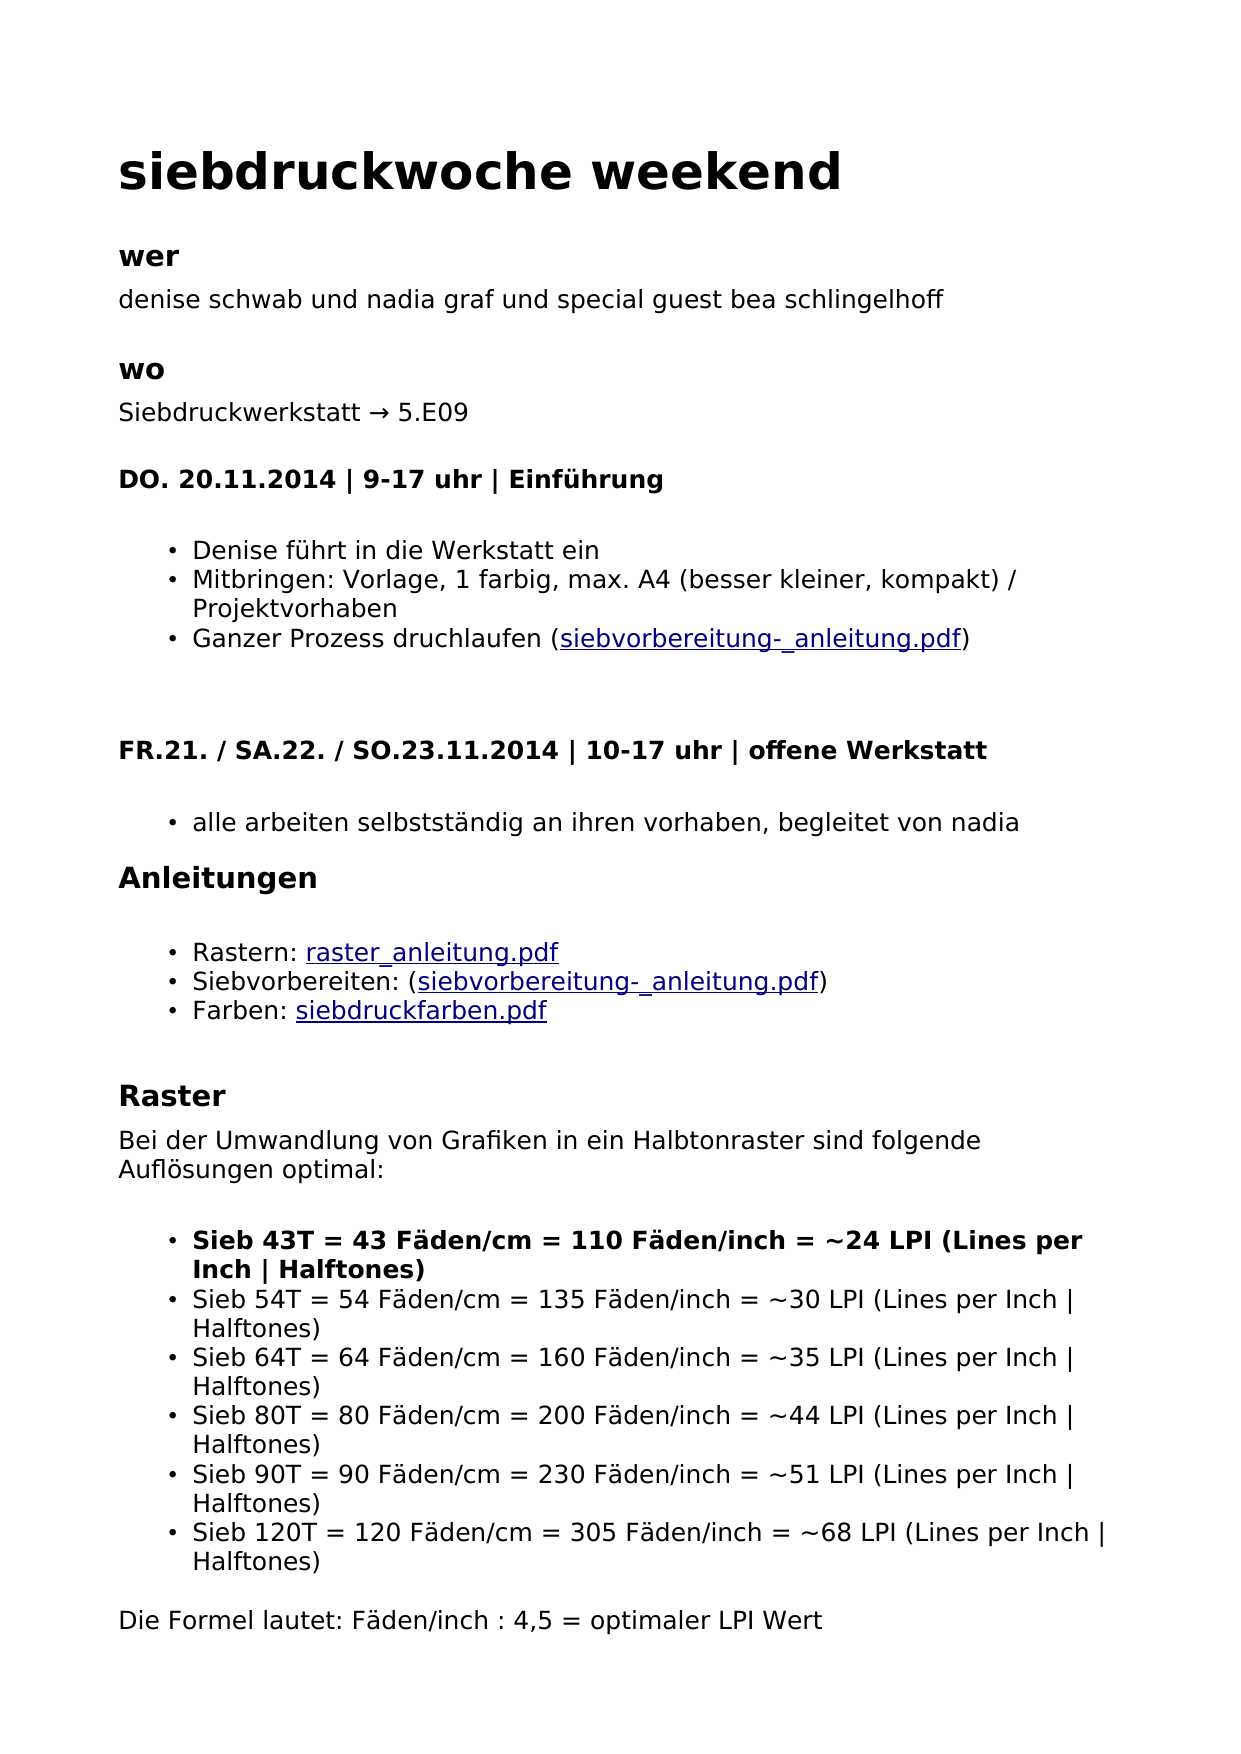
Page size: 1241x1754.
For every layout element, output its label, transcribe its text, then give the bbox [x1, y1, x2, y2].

subtitle Raster [118, 1080, 1122, 1114]
list Sieb 80T = 80 Fäden/cm = 200 Fäden/inch = ~44 LPI (Lines per Inch | Halftones) [177, 1402, 1122, 1460]
subtitle FR.21. / SA.22. / SO.23.11.2014 | 10-17 uhr | offene Werkstatt [118, 737, 1122, 766]
list Sieb 54T = 54 Fäden/cm = 135 Fäden/inch = ~30 LPI (Lines per Inch | Halftones) [177, 1285, 1122, 1343]
list Mitbringen: Vorlage, 1 farbig, max. A4 (besser kleiner, kompakt) / Projektvorhaben [177, 565, 1122, 624]
text Siebdruckwerkstatt → 5.E09 [118, 398, 1122, 428]
subtitle wo [118, 352, 1122, 386]
subtitle DO. 20.11.2014 | 9-17 uhr | Einführung [118, 465, 1122, 494]
list Sieb 64T = 64 Fäden/cm = 160 Fäden/inch = ~35 LPI (Lines per Inch | Halftones) [177, 1343, 1122, 1402]
subtitle wer [118, 239, 1122, 273]
list Sieb 90T = 90 Fäden/cm = 230 Fäden/inch = ~51 LPI (Lines per Inch | Halftones) [177, 1460, 1122, 1518]
list Siebvorbereiten: (siebvorbereitung-_anleitung.pdf) [177, 967, 1122, 996]
list Rastern: raster_anleitung.pdf [177, 938, 1122, 967]
list alle arbeiten selbstständig an ihren vorhaben, begleitet von nadia [177, 808, 1122, 837]
list Farben: siebdruckfarben.pdf [177, 996, 1122, 1025]
subtitle Anleitungen [118, 862, 1122, 896]
list Sieb 43T = 43 Fäden/cm = 110 Fäden/inch = ~24 LPI (Lines per Inch | Halftones) [177, 1227, 1122, 1285]
text Die Formel lautet: Fäden/inch : 4,5 = optimaler LPI Wert [118, 1606, 1122, 1635]
list Sieb 120T = 120 Fäden/cm = 305 Fäden/inch = ~68 LPI (Lines per Inch | Halftones) [177, 1518, 1122, 1577]
text denise schwab und nadia graf und special guest bea schlingelhoff [118, 285, 1122, 314]
subtitle siebdruckwoche weekend [118, 143, 1122, 201]
list Denise führt in die Werkstatt ein [177, 536, 1122, 565]
list Ganzer Prozess druchlaufen (siebvorbereitung-_anleitung.pdf) [177, 624, 1122, 682]
text Bei der Umwandlung von Grafiken in ein Halbtonraster sind folgende Auflösungen optimal: [118, 1126, 1122, 1184]
